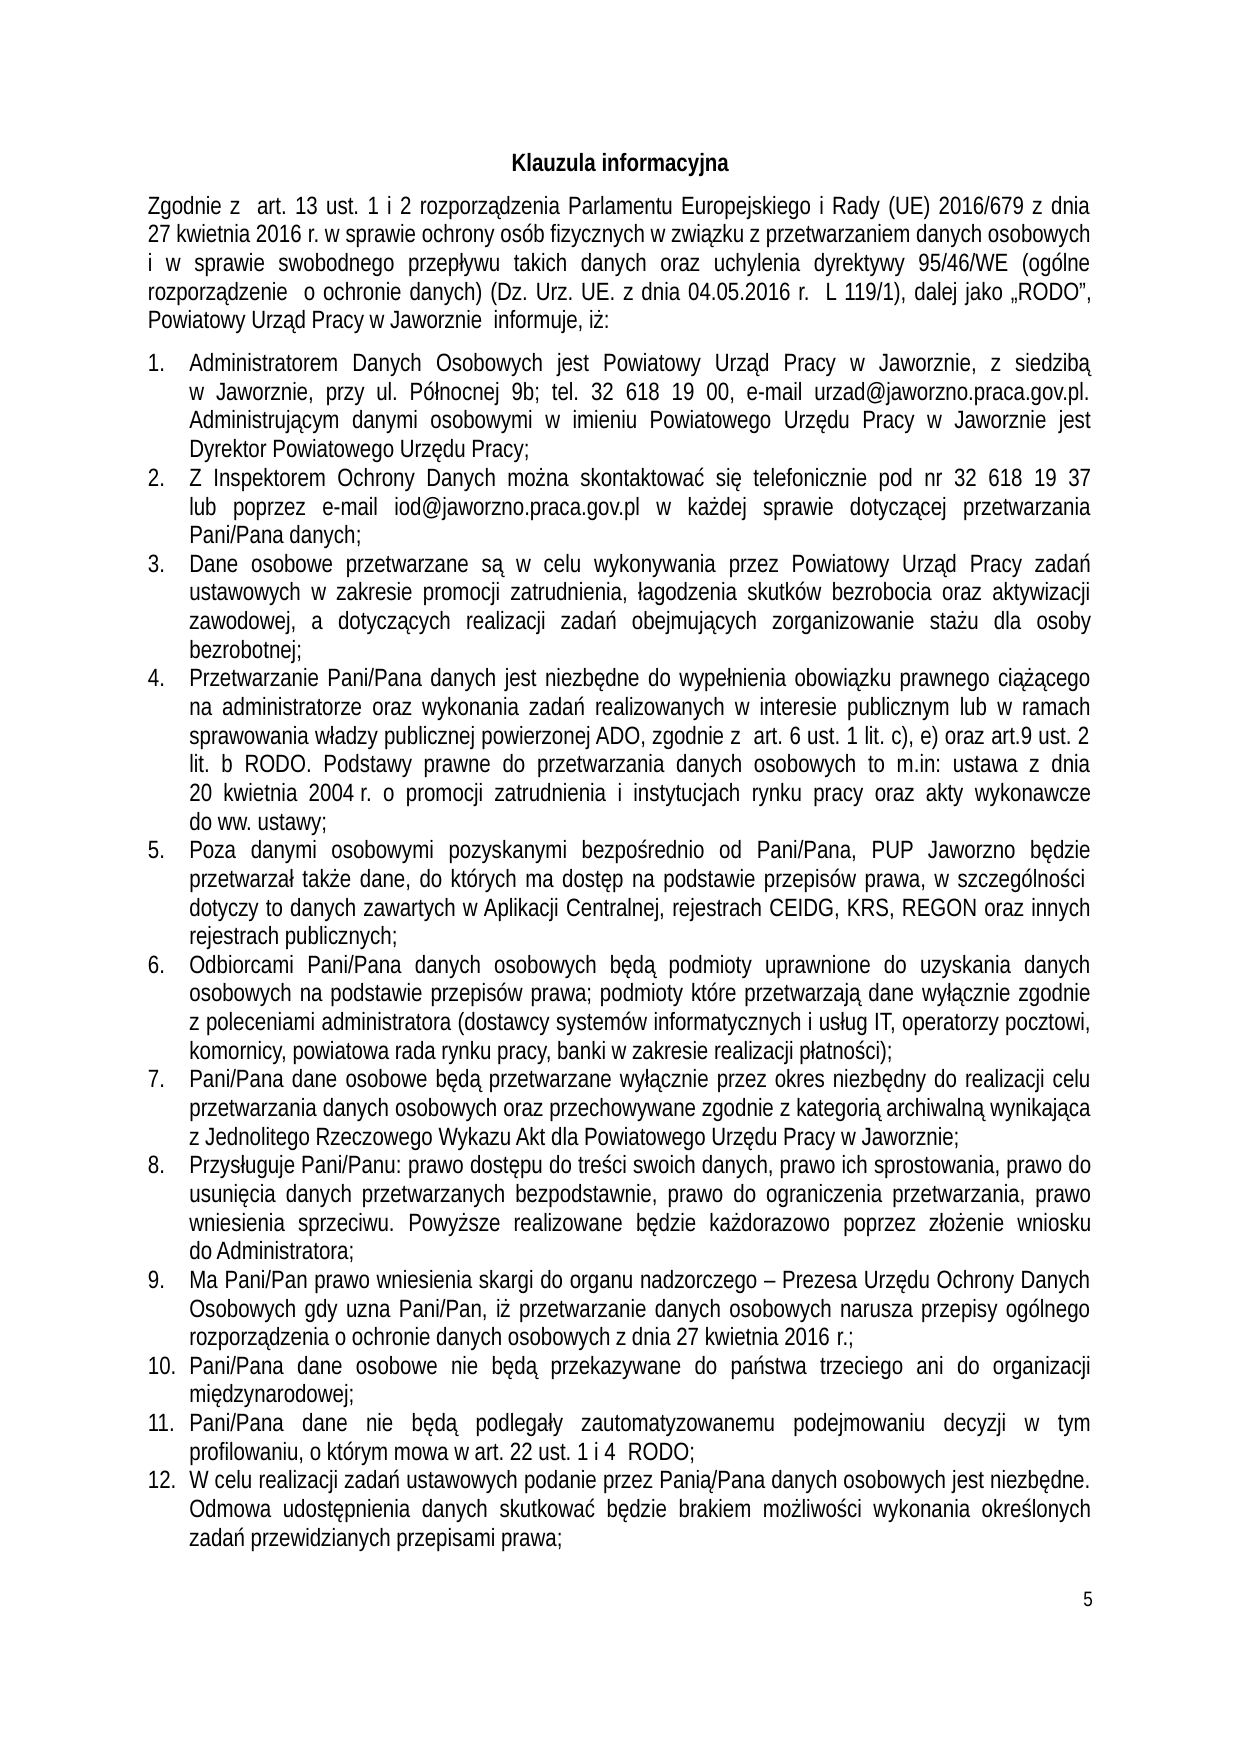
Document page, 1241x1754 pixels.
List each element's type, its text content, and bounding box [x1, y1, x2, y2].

list Administratorem Danych Osobowych jest Powiatowy Urząd Pracy w Jaworznie, z siedzibą w Jaworznie, przy ul. Północnej 9b; tel. 32 618 19 00, e-mail urzad@jaworzno.praca.gov.pl. Administrującym danymi osobowymi w imieniu Powiatowego Urzędu Pracy w Jaworznie jest Dyrektor Powiatowego Urzędu Pracy; [148, 348, 1092, 463]
list W celu realizacji zadań ustawowych podanie przez Panią/Pana danych osobowych jest niezbędne. Odmowa udostępnienia danych skutkować będzie brakiem możliwości wykonania określonych zadań przewidzianych przepisami prawa; [148, 1465, 1092, 1551]
list Zgodnie z art. 13 ust. 1 i 2 rozporządzenia Parlamentu Europejskiego i Rady (UE) 2016/679 z dnia 27 kwietnia 2016 r. w sprawie ochrony osób fizycznych w związku z przetwarzaniem danych osobowych i w sprawie swobodnego przepływu takich danych oraz uchylenia dyrektywy 95/46/WE (ogólne rozporządzenie o ochronie danych) (Dz. Urz. UE. z dnia 04.05.2016 r. L 119/1), dalej jako „RODO”, Powiatowy Urząd Pracy w Jaworznie informuje, iż: [148, 191, 1092, 334]
list Przysługuje Pani/Panu: prawo dostępu do treści swoich danych, prawo ich sprostowania, prawo do usunięcia danych przetwarzanych bezpodstawnie, prawo do ograniczenia przetwarzania, prawo wniesienia sprzeciwu. Powyższe realizowane będzie każdorazowo poprzez złożenie wniosku do Administratora; [148, 1150, 1092, 1265]
list Pani/Pana dane nie będą podlegały zautomatyzowanemu podejmowaniu decyzji w tym profilowaniu, o którym mowa w art. 22 ust. 1 i 4 RODO; [148, 1408, 1092, 1465]
list Ma Pani/Pan prawo wniesienia skargi do organu nadzorczego – Prezesa Urzędu Ochrony Danych Osobowych gdy uzna Pani/Pan, iż przetwarzanie danych osobowych narusza przepisy ogólnego rozporządzenia o ochronie danych osobowych z dnia 27 kwietnia 2016 r.; [148, 1265, 1092, 1351]
list Klauzula informacyjna [148, 148, 1092, 176]
list Dane osobowe przetwarzane są w celu wykonywania przez Powiatowy Urząd Pracy zadań ustawowych w zakresie promocji zatrudnienia, łagodzenia skutków bezrobocia oraz aktywizacji zawodowej, a dotyczących realizacji zadań obejmujących zorganizowanie stażu dla osoby bezrobotnej; [148, 549, 1092, 663]
list Poza danymi osobowymi pozyskanymi bezpośrednio od Pani/Pana, PUP Jaworzno będzie przetwarzał także dane, do których ma dostęp na podstawie przepisów prawa, w szczególności dotyczy to danych zawartych w Aplikacji Centralnej, rejestrach CEIDG, KRS, REGON oraz innych rejestrach publicznych; [148, 835, 1092, 950]
list Pani/Pana dane osobowe nie będą przekazywane do państwa trzeciego ani do organizacji międzynarodowej; [148, 1351, 1092, 1408]
list Z Inspektorem Ochrony Danych można skontaktować się telefonicznie pod nr 32 618 19 37 lub poprzez e-mail iod@jaworzno.praca.gov.pl w każdej sprawie dotyczącej przetwarzania Pani/Pana danych; [148, 463, 1092, 549]
list Przetwarzanie Pani/Pana danych jest niezbędne do wypełnienia obowiązku prawnego ciążącego na administratorze oraz wykonania zadań realizowanych w interesie publicznym lub w ramach sprawowania władzy publicznej powierzonej ADO, zgodnie z art. 6 ust. 1 lit. c), e) oraz art.9 ust. 2 lit. b RODO. Podstawy prawne do przetwarzania danych osobowych to m.in: ustawa z dnia 20 kwietnia 2004 r. o promocji zatrudnienia i instytucjach rynku pracy oraz akty wykonawcze do ww. ustawy; [148, 663, 1092, 835]
list Pani/Pana dane osobowe będą przetwarzane wyłącznie przez okres niezbędny do realizacji celu przetwarzania danych osobowych oraz przechowywane zgodnie z kategorią archiwalną wynikająca z Jednolitego Rzeczowego Wykazu Akt dla Powiatowego Urzędu Pracy w Jaworznie; [148, 1064, 1092, 1150]
list Odbiorcami Pani/Pana danych osobowych będą podmioty uprawnione do uzyskania danych osobowych na podstawie przepisów prawa; podmioty które przetwarzają dane wyłącznie zgodnie z poleceniami administratora (dostawcy systemów informatycznych i usług IT, operatorzy pocztowi, komornicy, powiatowa rada rynku pracy, banki w zakresie realizacji płatności); [148, 950, 1092, 1064]
